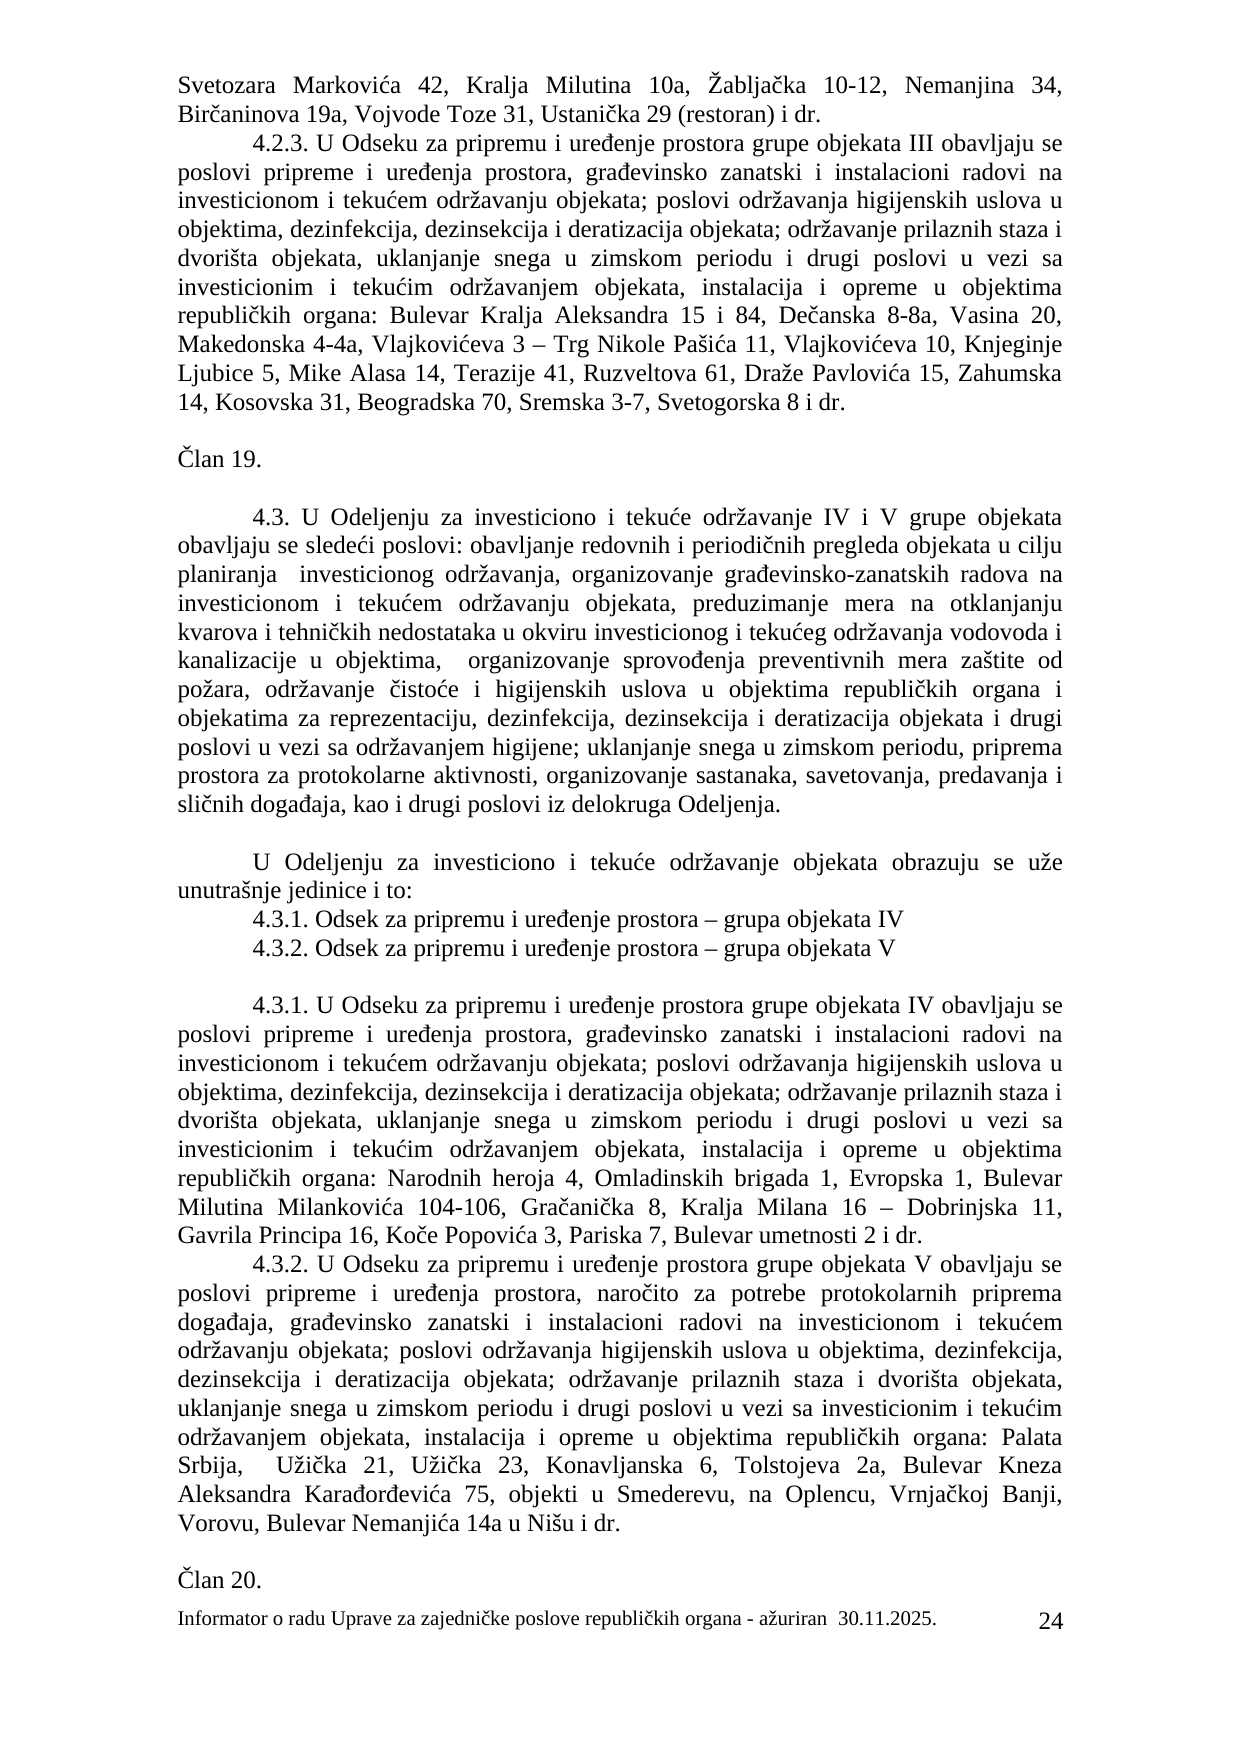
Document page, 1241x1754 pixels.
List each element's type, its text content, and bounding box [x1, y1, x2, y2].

subtitle 4.3.2. U Odseku za pripremu i uređenje prostora grupe objekata V obavljaju se poslovi pripreme i uređenja prostora, naročito za potrebe protokolarnih priprema događaja, građevinsko zanatski i instalacioni radovi na investicionom i tekućem održavanju objekata; poslovi održavanja higijenskih uslova u objektima, dezinfekcija, dezinsekcija i deratizacija objekata; održavanje prilaznih staza i dvorišta objekata, uklanjanje snega u zimskom periodu i drugi poslovi u vezi sa investicionim i tekućim održavanjem objekata, instalacija i opreme u objektima republičkih organa: Palata Srbija, Užička 21, Užička 23, Konavljanska 6, Tolstojeva 2a, Bulevar Kneza Aleksandra Karađorđevića 75, objekti u Smederevu, na Oplencu, Vrnjačkoj Banji, Vorovu, Bulevar Nemanjića 14a u Nišu i dr. [177, 1249, 1063, 1537]
subtitle 4.3.1. U Odseku za pripremu i uređenje prostora grupe objekata IV obavljaju se poslovi pripreme i uređenja prostora, građevinsko zanatski i instalacioni radovi na investicionom i tekućem održavanju objekata; poslovi održavanja higijenskih uslova u objektima, dezinfekcija, dezinsekcija i deratizacija objekata; održavanje prilaznih staza i dvorišta objekata, uklanjanje snega u zimskom periodu i drugi poslovi u vezi sa investicionim i tekućim održavanjem objekata, instalacija i opreme u objektima republičkih organa: Narodnih heroja 4, Omladinskih brigada 1, Evropska 1, Bulevar Milutina Milankovića 104-106, Gračanička 8, Kralja Milana 16 – Dobrinjska 11, Gavrila Principa 16, Koče Popovića 3, Pariska 7, Bulevar umetnosti 2 i dr. [177, 990, 1063, 1249]
subtitle Član 19. [177, 444, 1063, 473]
subtitle 4.3.1. Odsek za pripremu i uređenje prostora – grupa objekata IV [177, 904, 1063, 933]
subtitle 4.2.3. U Odseku za pripremu i uređenje prostora grupe objekata III obavljaju se poslovi pripreme i uređenja prostora, građevinsko zanatski i instalacioni radovi na investicionom i tekućem održavanju objekata; poslovi održavanja higijenskih uslova u objektima, dezinfekcija, dezinsekcija i deratizacija objekata; održavanje prilaznih staza i dvorišta objekata, uklanjanje snega u zimskom periodu i drugi poslovi u vezi sa investicionim i tekućim održavanjem objekata, instalacija i opreme u objektima republičkih organa: Bulevar Kralja Aleksandra 15 i 84, Dečanska 8-8a, Vasina 20, Makedonska 4-4a, Vlajkovićeva 3 – Trg Nikole Pašića 11, Vlajkovićeva 10, Knjeginje Ljubice 5, Mike Alasa 14, Terazije 41, Ruzveltova 61, Draže Pavlovića 15, Zahumska 14, Kosovska 31, Beogradska 70, Sremska 3-7, Svetogorska 8 i dr. [177, 128, 1063, 415]
subtitle Član 20. [177, 1565, 1063, 1594]
subtitle Svetozara Markovića 42, Kralja Milutina 10a, Žabljačka 10-12, Nemanjina 34, Birčaninova 19a, Vojvode Toze 31, Ustanička 29 (restoran) i dr. [177, 70, 1063, 128]
subtitle 4.3. U Odeljenju za investiciono i tekuće održavanje IV i V grupe objekata obavljaju se sledeći poslovi: obavljanje redovnih i periodičnih pregleda objekata u cilju planiranja investicionog održavanja, organizovanje građevinsko-zanatskih radova na investicionom i tekućem održavanju objekata, preduzimanje mera na otklanjanju kvarova i tehničkih nedostataka u okviru investicionog i tekućeg održavanja vodovoda i kanalizacije u objektima, organizovanje sprovođenja preventivnih mera zaštite od požara, održavanje čistoće i higijenskih uslova u objektima republičkih organa i objekatima za reprezentaciju, dezinfekcija, dezinsekcija i deratizacija objekata i drugi poslovi u vezi sa održavanjem higijene; uklanjanje snega u zimskom periodu, priprema prostora za protokolarne aktivnosti, organizovanje sastanaka, savetovanja, predavanja i sličnih događaja, kao i drugi poslovi iz delokruga Odeljenja. [177, 502, 1063, 818]
subtitle 4.3.2. Odsek za pripremu i uređenje prostora – grupa objekata V [177, 933, 1063, 962]
subtitle U Odeljenju za investiciono i tekuće održavanje objekata obrazuju se uže unutrašnje jedinice i to: [177, 847, 1063, 904]
